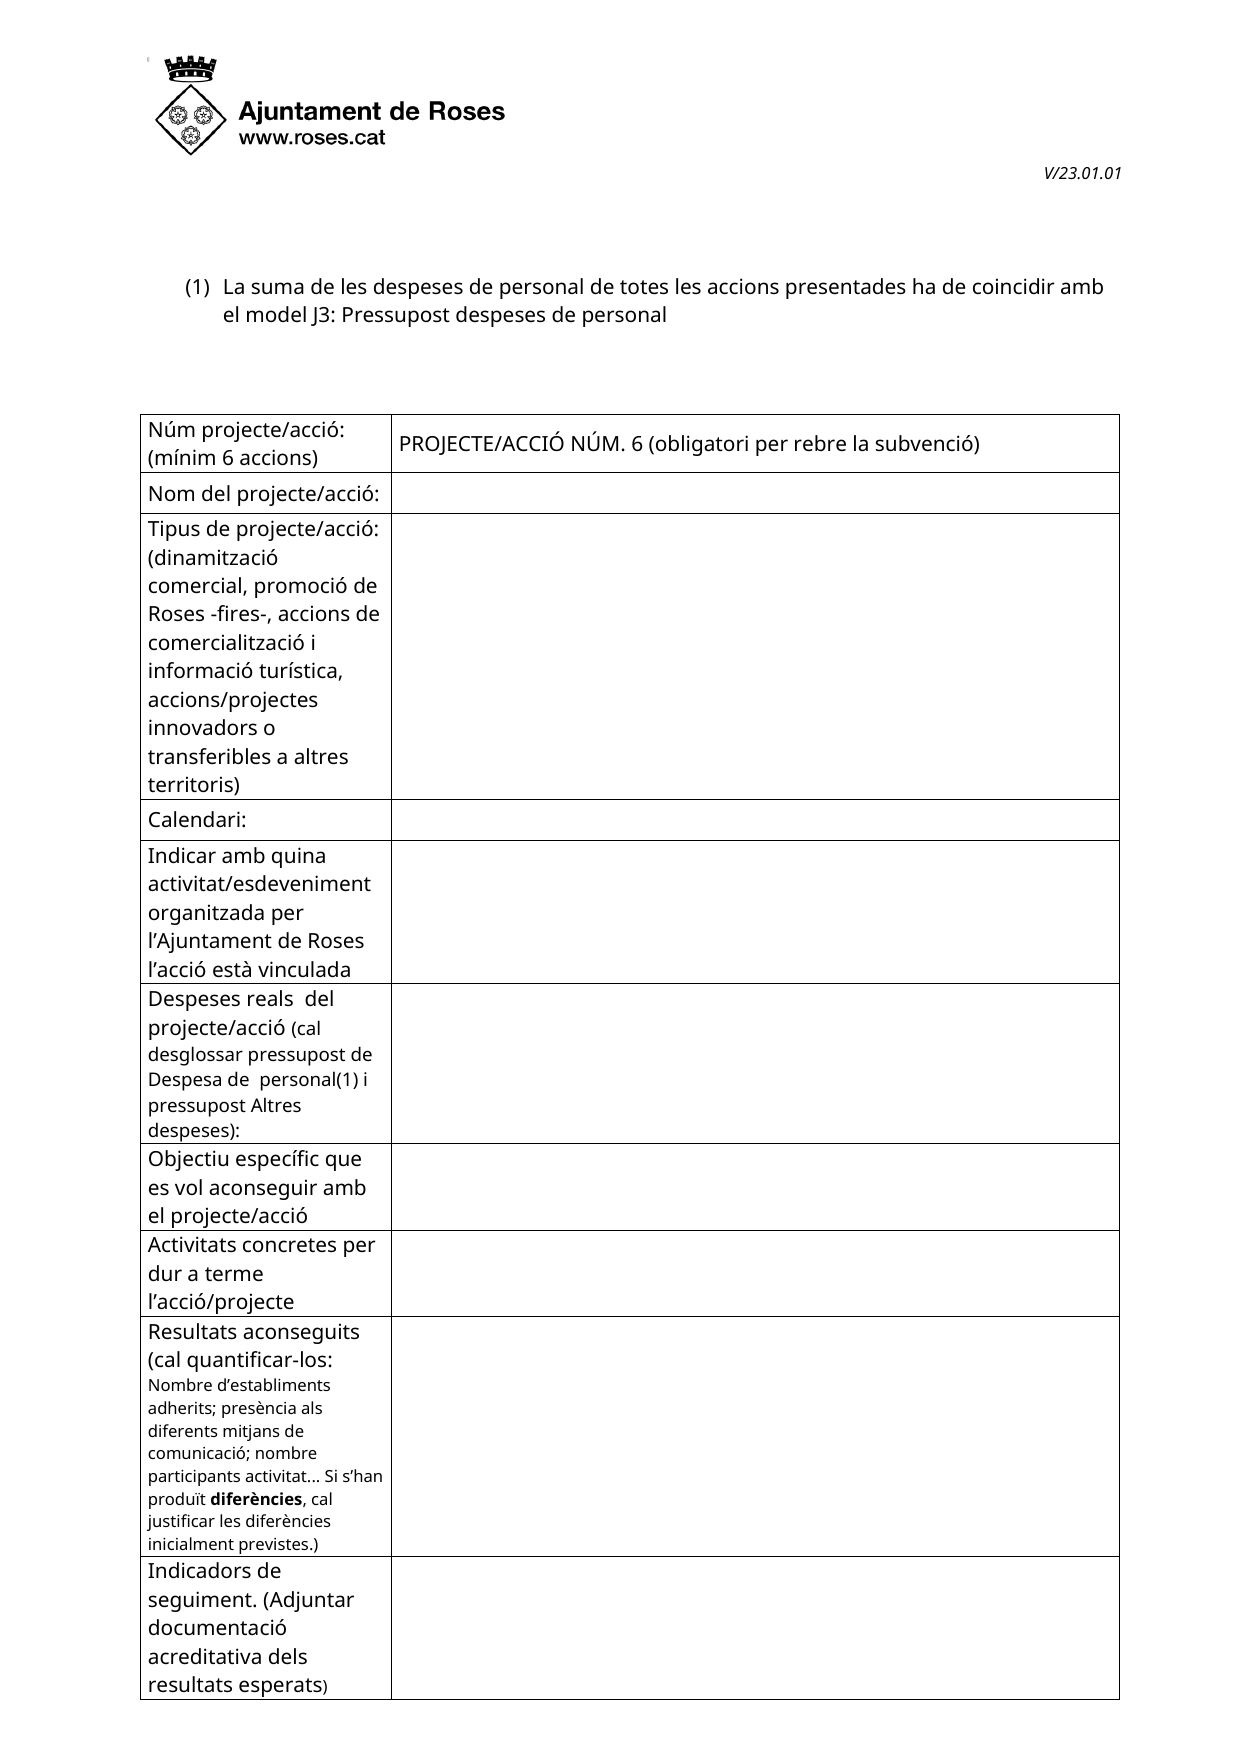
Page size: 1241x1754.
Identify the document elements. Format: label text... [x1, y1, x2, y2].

table_header PROJECTE/ACCIÓ NÚM. 6 (obligatori per rebre la subvenció) [392, 415, 1119, 472]
table_cell Despeses reals del projecte/acció (cal desglossar pressupost de Despesa de personal(1) i pressupost Altres despeses): [141, 984, 391, 1143]
table_cell [392, 1317, 1119, 1556]
table_cell [392, 514, 1119, 799]
picture [147, 50, 510, 162]
table_cell [392, 473, 1119, 513]
table_cell [392, 984, 1119, 1143]
table_cell Indicadors de seguiment. (Adjuntar documentació acreditativa dels resultats esperats) [141, 1557, 391, 1699]
table_cell [392, 1231, 1119, 1316]
table_header Núm projecte/acció: (mínim 6 accions) [141, 415, 391, 472]
table_cell [392, 841, 1119, 983]
list La suma de les despeses de personal de totes les accions presentades ha de coincidir amb el model J3: Pressupost despeses de personal [185, 272, 1122, 329]
table_cell Nom del projecte/acció: [141, 473, 391, 513]
table_cell Tipus de projecte/acció: (dinamització comercial, promoció de Roses -fires-, accions de comercialització i informació turística, accions/projectes innovadors o transferibles a altres territoris) [141, 514, 391, 799]
table_cell Activitats concretes per dur a terme l’acció/projecte [141, 1231, 391, 1316]
table_cell Indicar amb quina activitat/esdeveniment organitzada per l’Ajuntament de Roses l’acció està vinculada [141, 841, 391, 983]
table_cell Calendari: [141, 800, 391, 840]
table_cell Objectiu específic que es vol aconseguir amb el projecte/acció [141, 1144, 391, 1229]
table_cell [392, 1557, 1119, 1699]
table_cell [392, 800, 1119, 840]
table_cell Resultats aconseguits (cal quantificar-los: Nombre d’establiments adherits; presència als diferents mitjans de comunicació; nombre participants activitat... Si s’han produït diferències, cal justificar les diferències inicialment previstes.) [141, 1317, 391, 1556]
table_cell [392, 1144, 1119, 1229]
